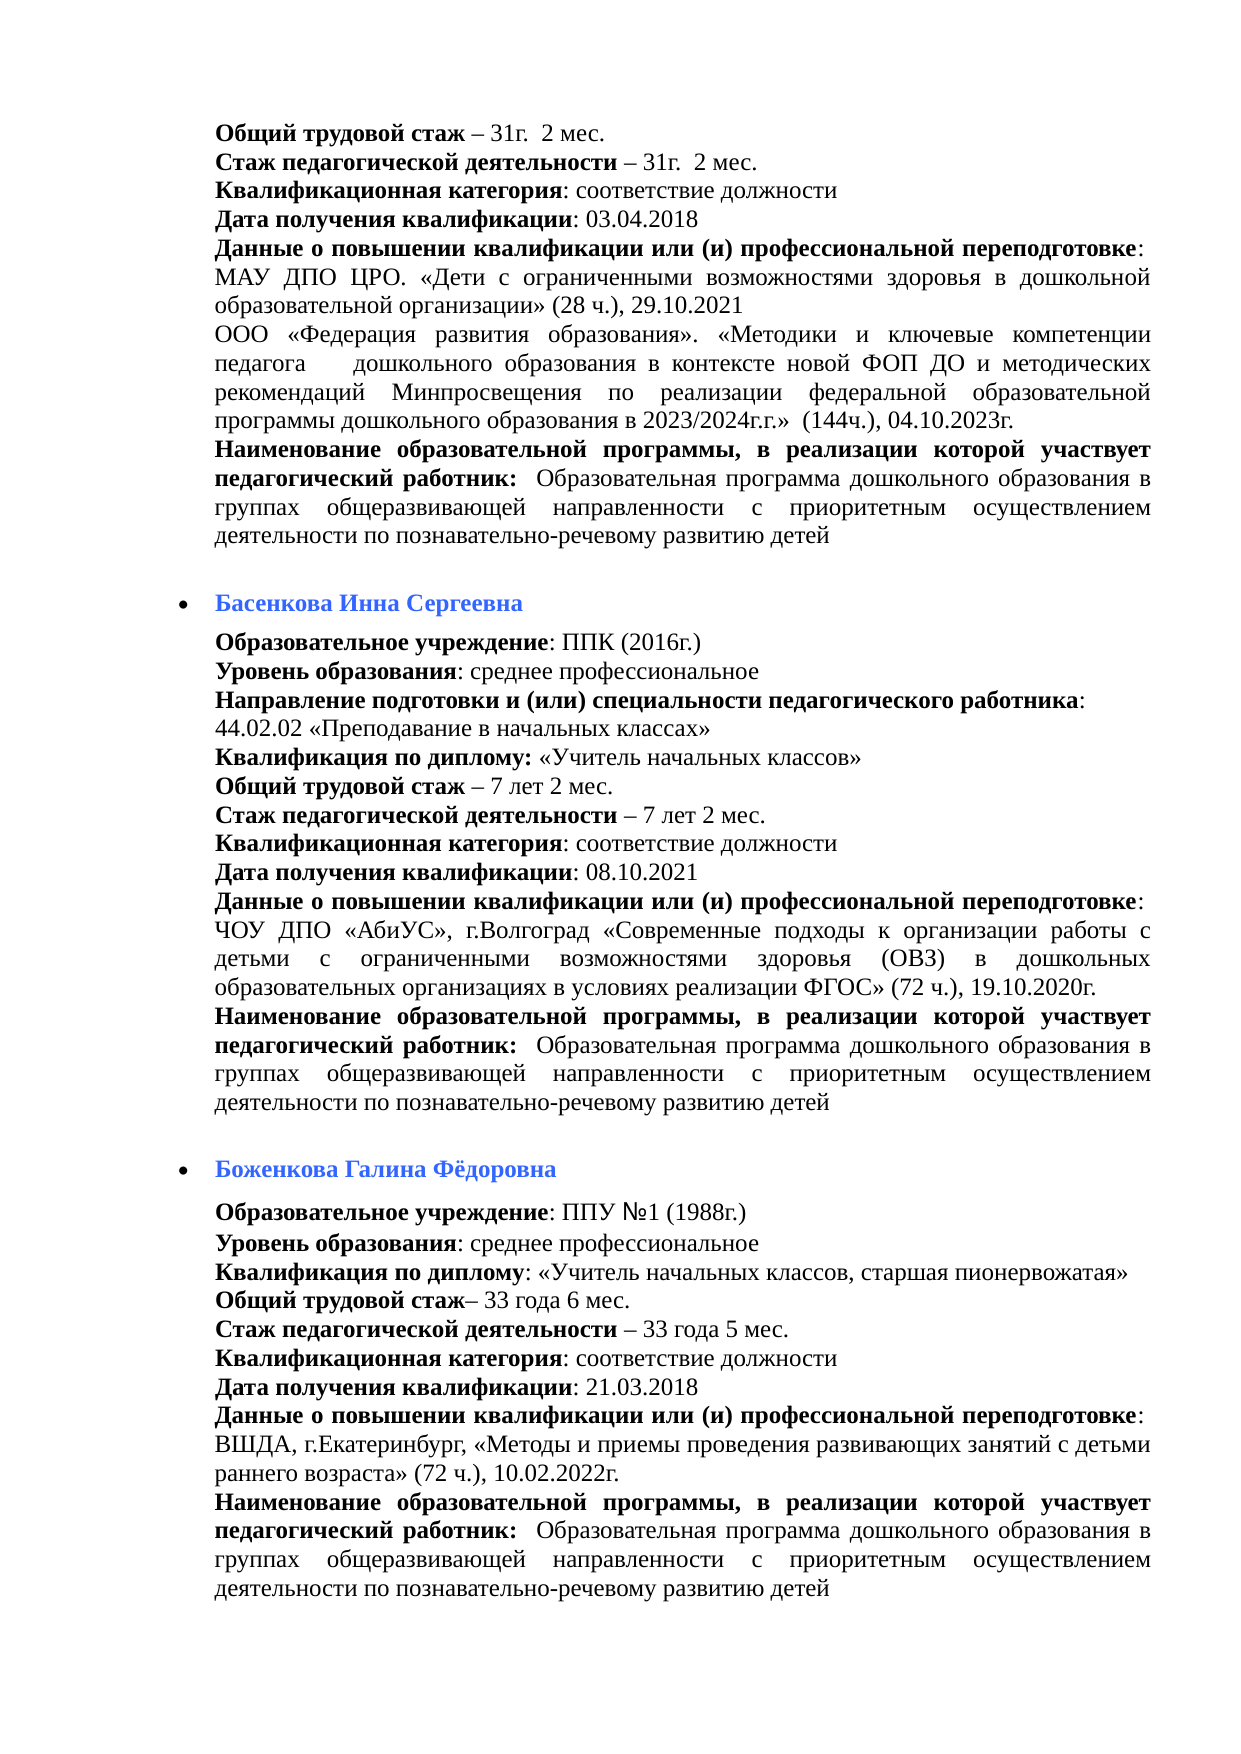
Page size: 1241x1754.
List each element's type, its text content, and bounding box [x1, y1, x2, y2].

list Басенкова Инна Сергеевна [177, 588, 1152, 617]
text Квалификационная категория: соответствие должности [215, 1343, 1152, 1372]
text Наименование образовательной программы, в реализации которой участвует педагогический работник: Образовательная программа дошкольного образования в группах общеразвивающей направленности с приоритетным осуществлением деятельности по познавательно-речевому развитию детей [214, 434, 1152, 549]
text Квалификационная категория: соответствие должности [215, 176, 1152, 204]
text Стаж педагогической деятельности – 31г. 2 мес. [215, 147, 1152, 176]
text Образовательное учреждение: ППК (2016г.) [215, 627, 1152, 656]
text Стаж педагогической деятельности – 33 года 5 мес. [215, 1314, 1152, 1343]
text ООО «Федерация развития образования». «Методики и ключевые компетенции педагога дошкольного образования в контексте новой ФОП ДО и методических рекомендаций Минпросвещения по реализации федеральной образовательной программы дошкольного образования в 2023/2024г.г.» (144ч.), 04.10.2023г. [214, 319, 1152, 434]
text Наименование образовательной программы, в реализации которой участвует педагогический работник: Образовательная программа дошкольного образования в группах общеразвивающей направленности с приоритетным осуществлением деятельности по познавательно-речевому развитию детей [214, 1487, 1152, 1602]
text Направление подготовки и (или) специальности педагогического работника: 44.02.02 «Преподавание в начальных классах» [215, 685, 1152, 742]
text Дата получения квалификации: 21.03.2018 [215, 1372, 1152, 1401]
text Наименование образовательной программы, в реализации которой участвует педагогический работник: Образовательная программа дошкольного образования в группах общеразвивающей направленности с приоритетным осуществлением деятельности по познавательно-речевому развитию детей [214, 1001, 1152, 1116]
text Общий трудовой стаж– 33 года 6 мес. [215, 1286, 1152, 1314]
text Квалификация по диплому: «Учитель начальных классов» [215, 742, 1152, 771]
text Дата получения квалификации: 03.04.2018 [215, 204, 1152, 233]
list Боженкова Галина Фёдоровна [177, 1154, 1152, 1183]
text Данные о повышении квалификации или (и) профессиональной переподготовке: ЧОУ ДПО «АбиУС», г.Волгоград «Современные подходы к организации работы с детьми с ограниченными возможностями здоровья (ОВЗ) в дошкольных образовательных организациях в условиях реализации ФГОС» (72 ч.), 19.10.2020г. [214, 886, 1152, 1001]
text Данные о повышении квалификации или (и) профессиональной переподготовке: МАУ ДПО ЦРО. «Дети с ограниченными возможностями здоровья в дошкольной образовательной организации» (28 ч.), 29.10.2021 [214, 233, 1152, 319]
text Образовательное учреждение: ППУ №1 (1988г.) [215, 1194, 1152, 1228]
text Квалификационная категория: соответствие должности [215, 828, 1152, 857]
text Уровень образования: среднее профессиональное [215, 656, 1152, 685]
text Общий трудовой стаж – 7 лет 2 мес. [215, 771, 1152, 800]
text Дата получения квалификации: 08.10.2021 [215, 857, 1152, 886]
text Данные о повышении квалификации или (и) профессиональной переподготовке: ВШДА, г.Екатеринбург, «Методы и приемы проведения развивающих занятий с детьми раннего возраста» (72 ч.), 10.02.2022г. [214, 1401, 1152, 1487]
text Общий трудовой стаж – 31г. 2 мес. [215, 118, 1152, 147]
text Стаж педагогической деятельности – 7 лет 2 мес. [215, 800, 1152, 828]
text Квалификация по диплому: «Учитель начальных классов, старшая пионервожатая» [215, 1257, 1152, 1286]
text Уровень образования: среднее профессиональное [215, 1228, 1152, 1257]
